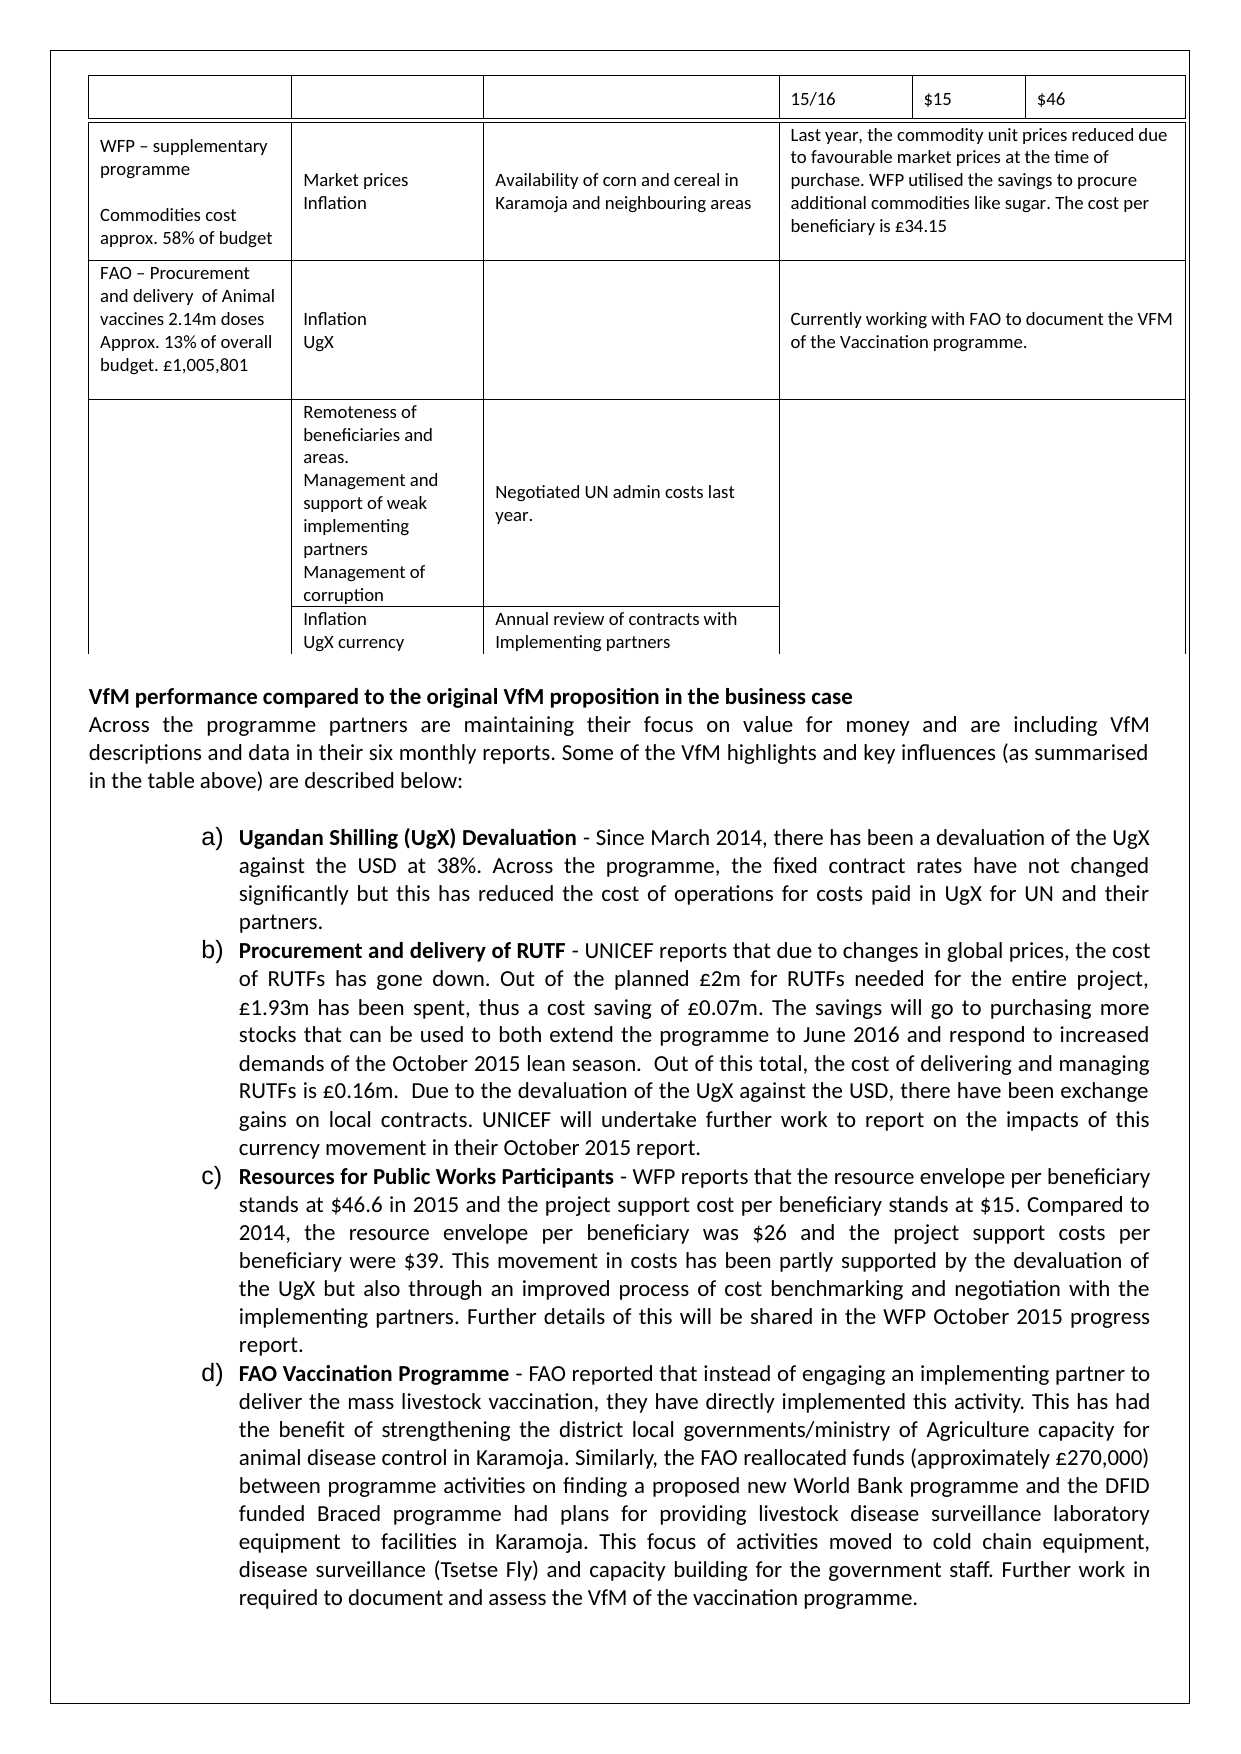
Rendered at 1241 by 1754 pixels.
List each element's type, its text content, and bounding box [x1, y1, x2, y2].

table_cell FAO – Procurement and delivery of Animal vaccines 2.14m doses Approx. 13% of overall budget. £1,005,801 [89, 261, 291, 399]
table_cell [484, 76, 779, 118]
text Across the programme partners are maintaining their focus on value for money and are including VfM descriptions and data in their six monthly reports. Some of the VfM highlights and key influences (as summarised in the table above) are described below: [89, 710, 1152, 794]
table_cell Annual review of contracts with Implementing partners [484, 607, 779, 650]
table_cell [292, 76, 483, 118]
table_cell Negotiated UN admin costs last year. [484, 400, 779, 606]
table_cell Last year, the commodity unit prices reduced due to favourable market prices at the time of purchase. WFP utilised the savings to procure additional commodities like sugar. The cost per beneficiary is £34.15 [780, 123, 1185, 260]
table_cell Inflation UgX currency [292, 607, 483, 650]
table_cell [484, 261, 779, 399]
table_cell General Operating Costs UNICEF 8% FAO 10% [89, 400, 291, 650]
table_cell 15/16 [780, 76, 912, 118]
table_cell Remoteness of beneficiaries and areas. Management and support of weak implementing partners Management of corruption [292, 400, 483, 606]
table_cell [89, 76, 291, 118]
table_cell WFP – supplementary programme Commodities cost approx. 58% of budget [89, 123, 291, 260]
list Ugandan Shilling (UgX) Devaluation - Since March 2014, there has been a devaluation of the UgX against the USD at 38%. Across the programme, the fixed contract rates have not changed significantly but this has reduced the cost of operations for costs paid in UgX for UN and their partners. [201, 822, 1152, 935]
list Procurement and delivery of RUTF - UNICEF reports that due to changes in global prices, the cost of RUTFs has gone down. Out of the planned £2m for RUTFs needed for the entire project, £1.93m has been spent, thus a cost saving of £0.07m. The savings will go to purchasing more stocks that can be used to both extend the programme to June 2016 and respond to increased demands of the October 2015 lean season. Out of this total, the cost of delivering and managing RUTFs is £0.16m. Due to the devaluation of the UgX against the USD, there have been exchange gains on local contracts. UNICEF will undertake further work to report on the impacts of this currency movement in their October 2015 report. [201, 935, 1152, 1161]
table_cell UN has maintained the cost of doing business in Karamoja this year even in the light of the current inflation and poor exchange rates. [780, 400, 1185, 650]
table_cell $15 [913, 76, 1025, 118]
list FAO Vaccination Programme - FAO reported that instead of engaging an implementing partner to deliver the mass livestock vaccination, they have directly implemented this activity. This has had the benefit of strengthening the district local governments/ministry of Agriculture capacity for animal disease control in Karamoja. Similarly, the FAO reallocated funds (approximately £270,000) between programme activities on finding a proposed new World Bank programme and the DFID funded Braced programme had plans for providing livestock disease surveillance laboratory equipment to facilities in Karamoja. This focus of activities moved to cold chain equipment, disease surveillance (Tsetse Fly) and capacity building for the government staff. Further work in required to document and assess the VfM of the vaccination programme. [201, 1358, 1152, 1611]
text VfM performance compared to the original VfM proposition in the business case [89, 682, 1152, 710]
list Resources for Public Works Participants - WFP reports that the resource envelope per beneficiary stands at $46.6 in 2015 and the project support cost per beneficiary stands at $15. Compared to 2014, the resource envelope per beneficiary was $26 and the project support costs per beneficiary were $39. This movement in costs has been partly supported by the devaluation of the UgX but also through an improved process of cost benchmarking and negotiation with the implementing partners. Further details of this will be shared in the WFP October 2015 progress report. [201, 1161, 1152, 1358]
table_cell Availability of corn and cereal in Karamoja and neighbouring areas [484, 123, 779, 260]
table_cell Market prices Inflation [292, 123, 483, 260]
table_cell Inflation UgX [292, 261, 483, 399]
table_cell $46 [1026, 76, 1185, 118]
table_cell Currently working with FAO to document the VFM of the Vaccination programme. [780, 261, 1185, 399]
